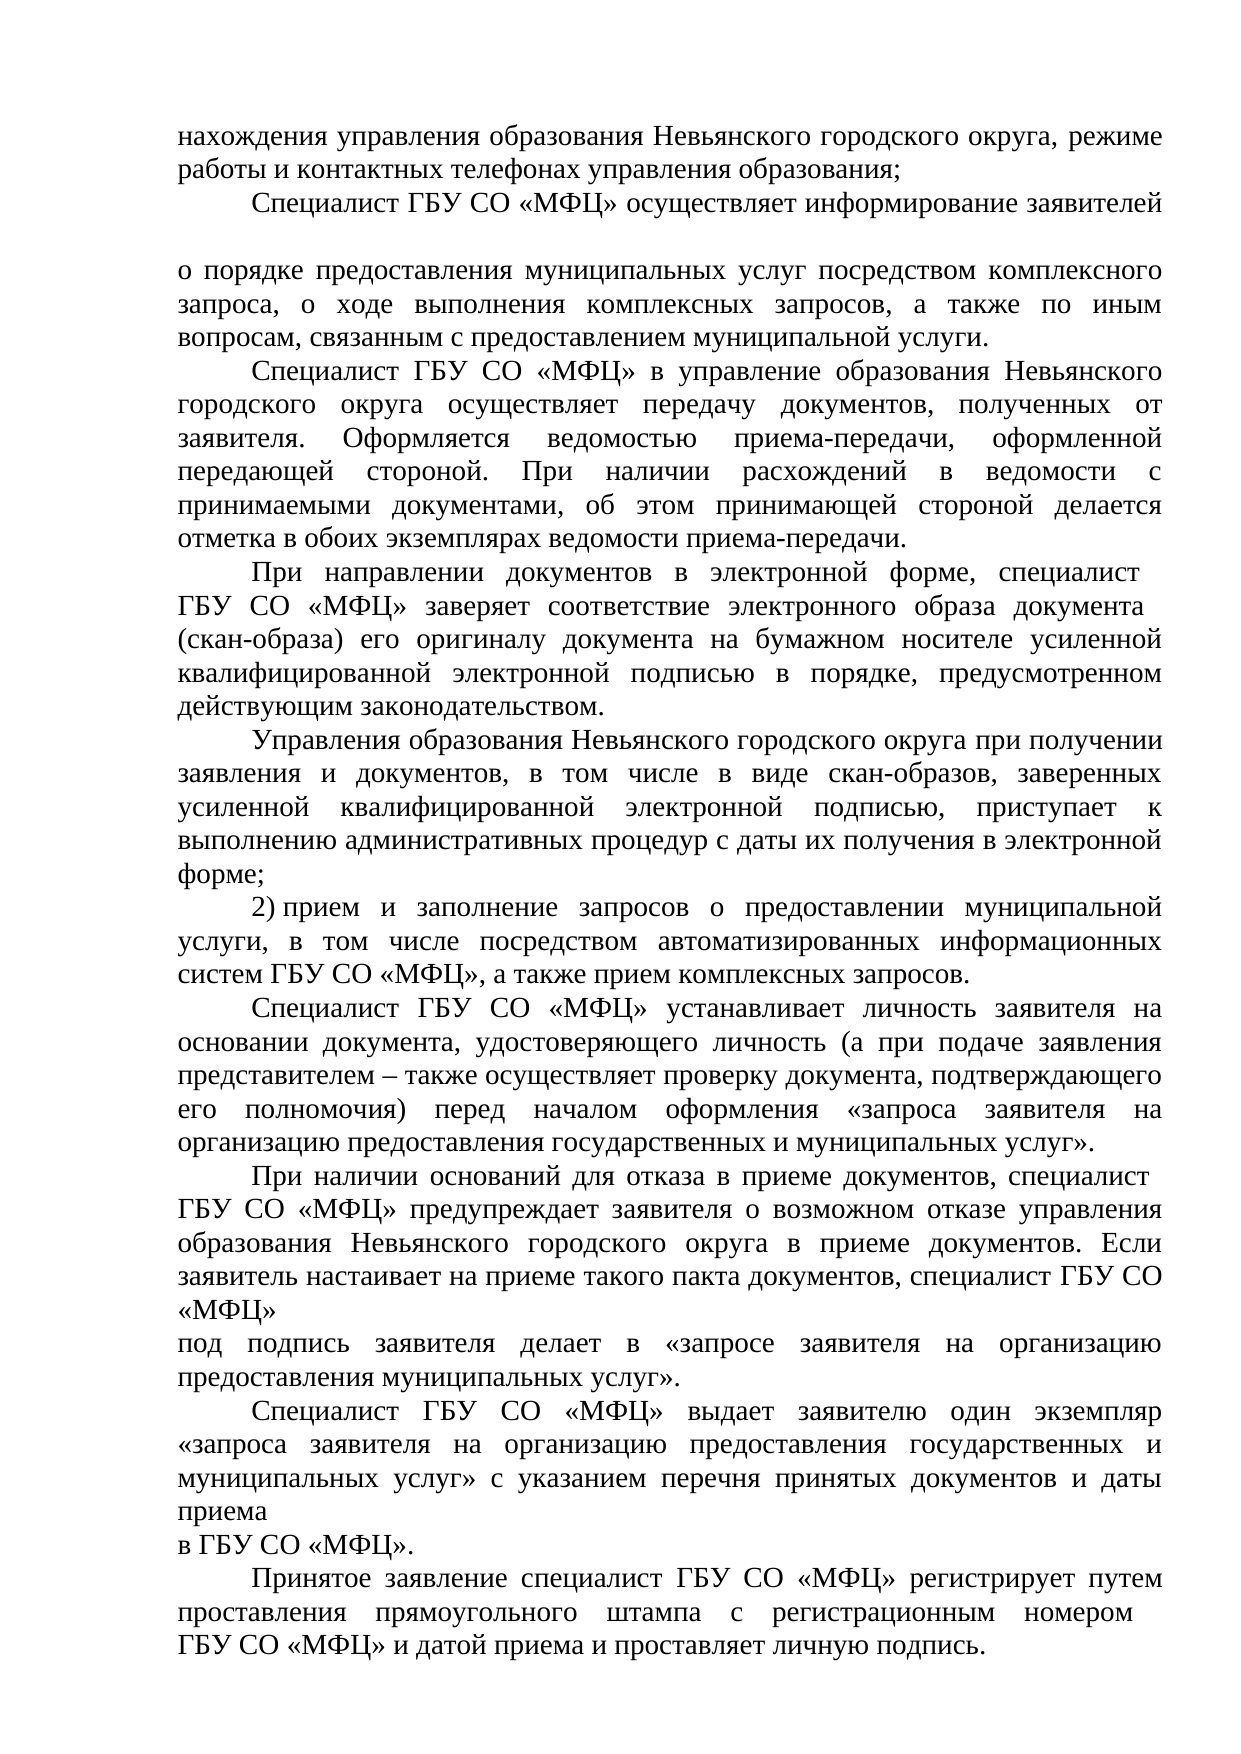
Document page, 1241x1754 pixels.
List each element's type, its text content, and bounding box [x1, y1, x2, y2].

text 2) прием и заполнение запросов о предоставлении муниципальной услуги, в том числе посредством автоматизированных информационных систем ГБУ СО «МФЦ», а также прием комплексных запросов. [177, 889, 1163, 990]
text При направлении документов в электронной форме, специалист ГБУ СО «МФЦ» заверяет соответствие электронного образа документа (скан-образа) его оригиналу документа на бумажном носителе усиленной квалифицированной электронной подписью в порядке, предусмотренном действующим законодательством. [177, 554, 1163, 722]
text Принятое заявление специалист ГБУ СО «МФЦ» регистрирует путем проставления прямоугольного штампа с регистрационным номером ГБУ СО «МФЦ» и датой приема и проставляет личную подпись. [177, 1560, 1163, 1661]
text При наличии оснований для отказа в приеме документов, специалист ГБУ СО «МФЦ» предупреждает заявителя о возможном отказе управления образования Невьянского городского округа в приеме документов. Если заявитель настаивает на приеме такого пакта документов, специалист ГБУ СО «МФЦ» под подпись заявителя делает в «запросе заявителя на организацию предоставления муниципальных услуг». [177, 1158, 1163, 1393]
text Специалист ГБУ СО «МФЦ» устанавливает личность заявителя на основании документа, удостоверяющего личность (а при подаче заявления представителем – также осуществляет проверку документа, подтверждающего его полномочия) перед началом оформления «запроса заявителя на организацию предоставления государственных и муниципальных услуг». [177, 990, 1163, 1158]
text Специалист ГБУ СО «МФЦ» в управление образования Невьянского городского округа осуществляет передачу документов, полученных от заявителя. Оформляется ведомостью приема-передачи, оформленной передающей стороной. При наличии расхождений в ведомости с принимаемыми документами, об этом принимающей стороной делается отметка в обоих экземплярах ведомости приема-передачи. [177, 353, 1163, 554]
text Специалист ГБУ СО «МФЦ» выдает заявителю один экземпляр «запроса заявителя на организацию предоставления государственных и муниципальных услуг» с указанием перечня принятых документов и даты приема в ГБУ СО «МФЦ». [177, 1393, 1163, 1560]
text Управления образования Невьянского городского округа при получении заявления и документов, в том числе в виде скан-образов, заверенных усиленной квалифицированной электронной подписью, приступает к выполнению административных процедур с даты их получения в электронной форме; [177, 722, 1163, 889]
text нахождения управления образования Невьянского городского округа, режиме работы и контактных телефонах управления образования; [177, 118, 1163, 185]
text Специалист ГБУ СО «МФЦ» осуществляет информирование заявителей о порядке предоставления муниципальных услуг посредством комплексного запроса, о ходе выполнения комплексных запросов, а также по иным вопросам, связанным с предоставлением муниципальной услуги. [177, 185, 1163, 353]
